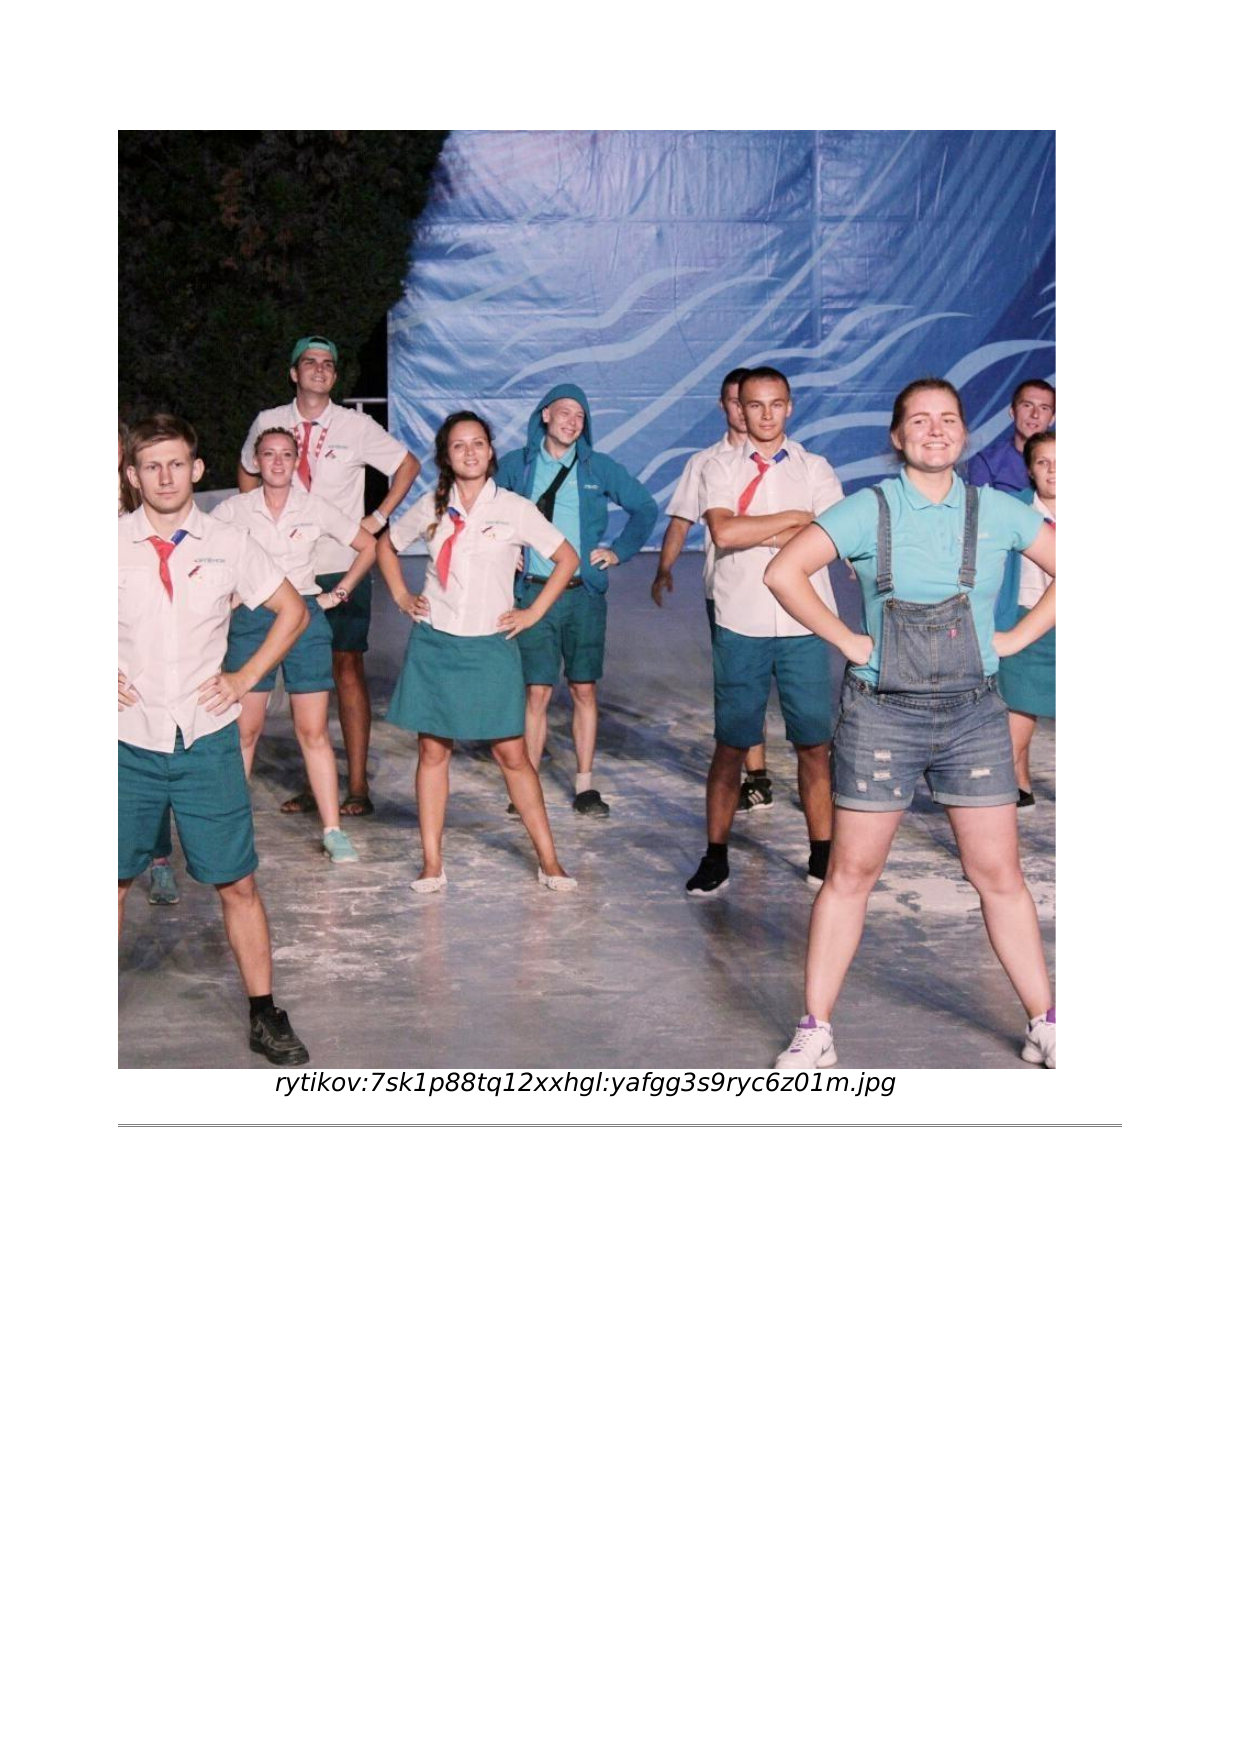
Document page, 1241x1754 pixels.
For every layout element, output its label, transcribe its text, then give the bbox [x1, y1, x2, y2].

text rytikov:7sk1p88tq12xxhgl:yafgg3s9ryc6z01m.jpg [118, 1069, 1056, 1097]
picture [118, 130, 1056, 1069]
